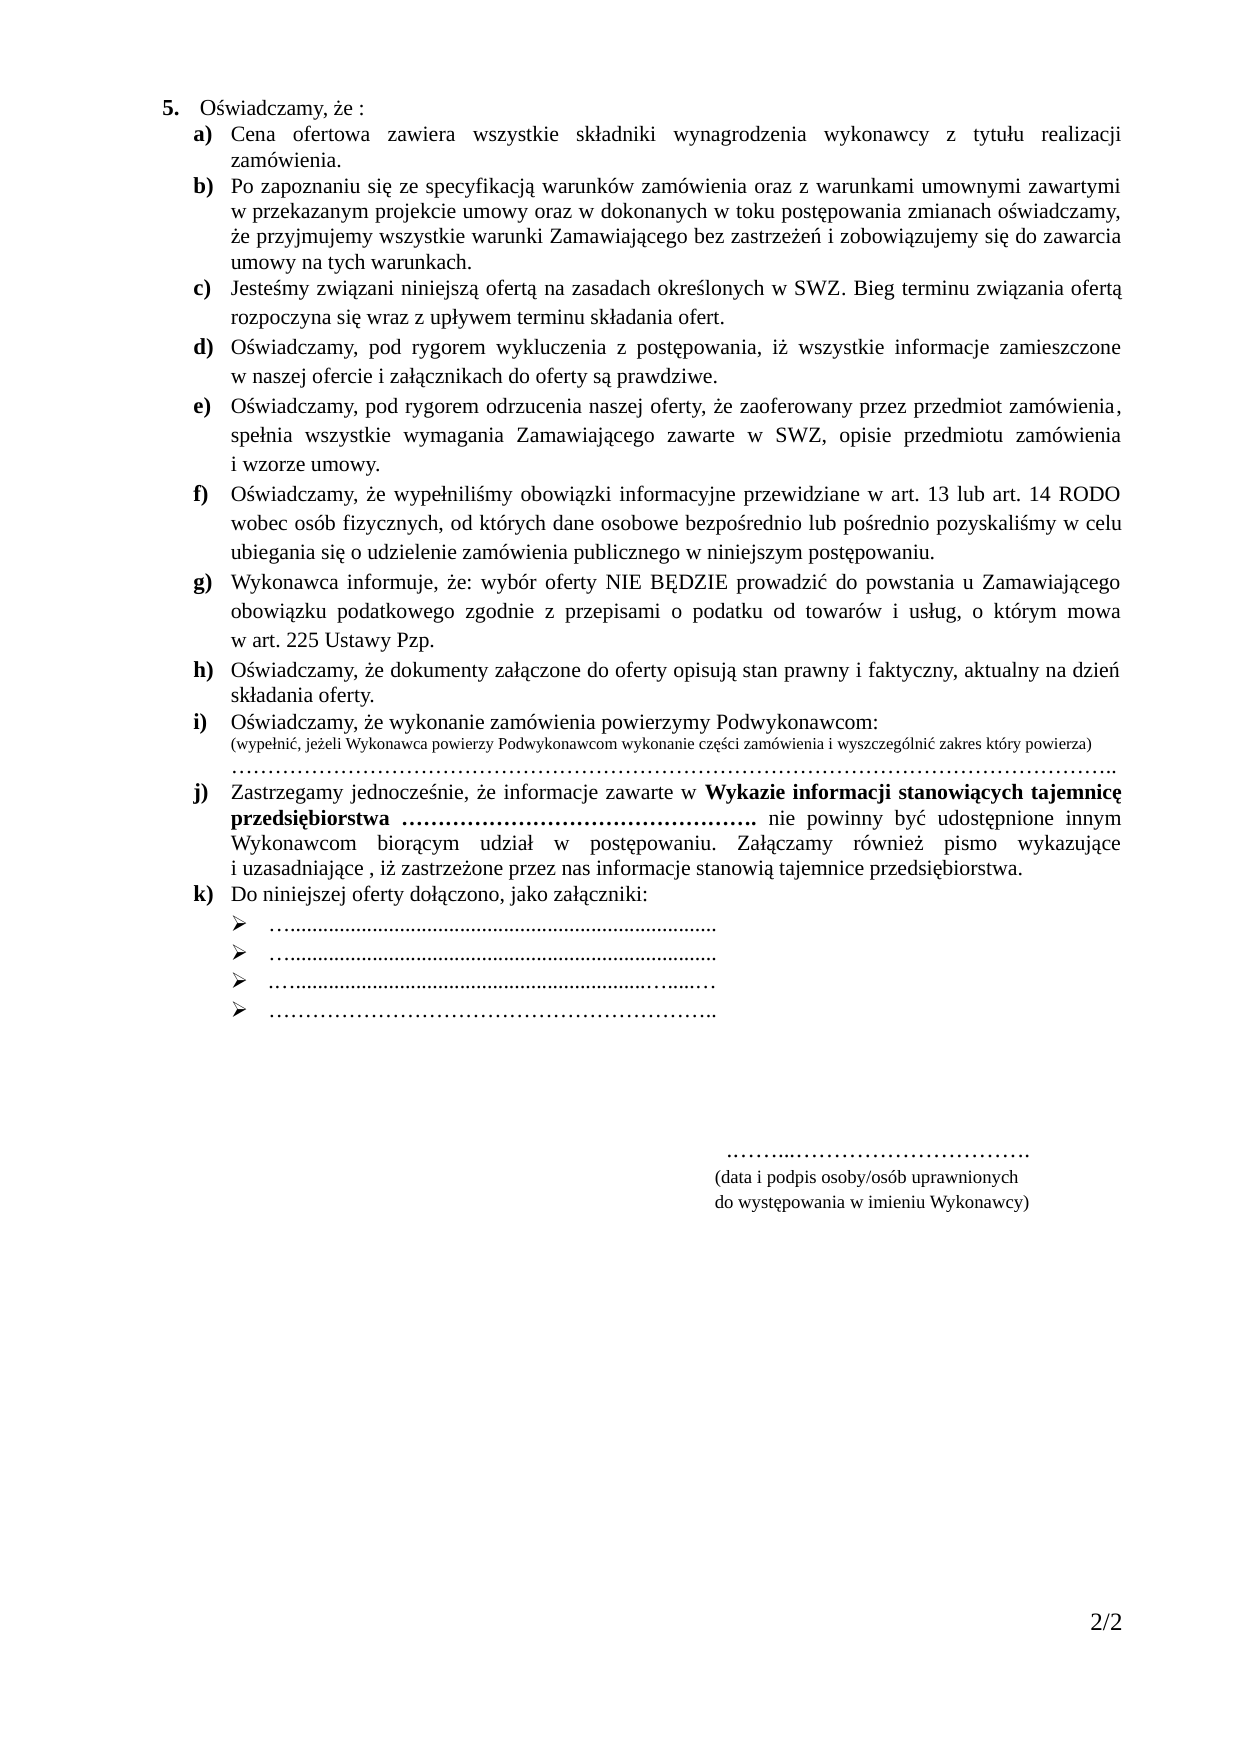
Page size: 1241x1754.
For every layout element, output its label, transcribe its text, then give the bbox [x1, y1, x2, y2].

list …………………………………………………….. [231, 997, 1122, 1023]
list Cena ofertowa zawiera wszystkie składniki wynagrodzenia wykonawcy z tytułu realizacji zamówienia. [193, 120, 1122, 172]
list (data i podpis osoby/osób uprawnionych [679, 1166, 1122, 1188]
list ….............................................................................. [231, 939, 1122, 965]
list Do niniejszej oferty dołączono, jako załączniki: [193, 880, 1122, 907]
list Oświadczamy, że dokumenty załączone do oferty opisują stan prawny i faktyczny, aktualny na dzień składania oferty. [193, 656, 1122, 708]
list ….............................................................................. [231, 911, 1122, 936]
list Oświadczamy, że wypełniliśmy obowiązki informacyjne przewidziane w art. 13 lub art. 14 RODO wobec osób fizycznych, od których dane osobowe bezpośrednio lub pośrednio pozyskaliśmy w celu ubiegania się o udzielenie zamówienia publicznego w niniejszym postępowaniu. [193, 480, 1122, 564]
list Po zapoznaniu się ze specyfikacją warunków zamówienia oraz z warunkami umownymi zawartymi w przekazanym projekcie umowy oraz w dokonanych w toku postępowania zmianach oświadczamy, że przyjmujemy wszystkie warunki Zamawiającego bez zastrzeżeń i zobowiązujemy się do zawarcia umowy na tych warunkach. [193, 172, 1122, 274]
list (wypełnić, jeżeli Wykonawca powierzy Podwykonawcom wykonanie części zamówienia i wyszczególnić zakres który powierza) [193, 734, 1122, 753]
list Oświadczamy, że wykonanie zamówienia powierzymy Podwykonawcom: [193, 708, 1122, 734]
list .……...…………………………. [493, 1136, 1122, 1163]
list do występowania w imieniu Wykonawcy) [679, 1191, 1122, 1213]
list Oświadczamy, że : [162, 94, 1122, 120]
list Zastrzegamy jednocześnie, że informacje zawarte w Wykazie informacji stanowiących tajemnicę przedsiębiorstwa …………………………………………. nie powinny być udostępnione innym Wykonawcom biorącym udział w postępowaniu. Załączamy również pismo wykazujące i uzasadniające , iż zastrzeżone przez nas informacje stanowią tajemnice przedsiębiorstwa. [193, 778, 1122, 880]
list Jesteśmy związani niniejszą ofertą na zasadach określonych w SWZ. Bieg terminu związania ofertą rozpoczyna się wraz z upływem terminu składania ofert. [193, 274, 1122, 329]
list Oświadczamy, pod rygorem odrzucenia naszej oferty, że zaoferowany przez przedmiot zamówienia, spełnia wszystkie wymagania Zamawiającego zawarte w SWZ, opisie przedmiotu zamówienia i wzorze umowy. [193, 392, 1122, 476]
list Wykonawca informuje, że: wybór oferty NIE BĘDZIE prowadzić do powstania u Zamawiającego obowiązku podatkowego zgodnie z przepisami o podatku od towarów i usług, o którym mowa w art. 225 Ustawy Pzp. [193, 568, 1122, 652]
list Oświadczamy, pod rygorem wykluczenia z postępowania, iż wszystkie informacje zamieszczone w naszej ofercie i załącznikach do oferty są prawdziwe. [193, 333, 1122, 388]
list .…................................................................….....… [231, 968, 1122, 994]
list ………………………………………………………………………………………………………….. [193, 753, 1122, 778]
